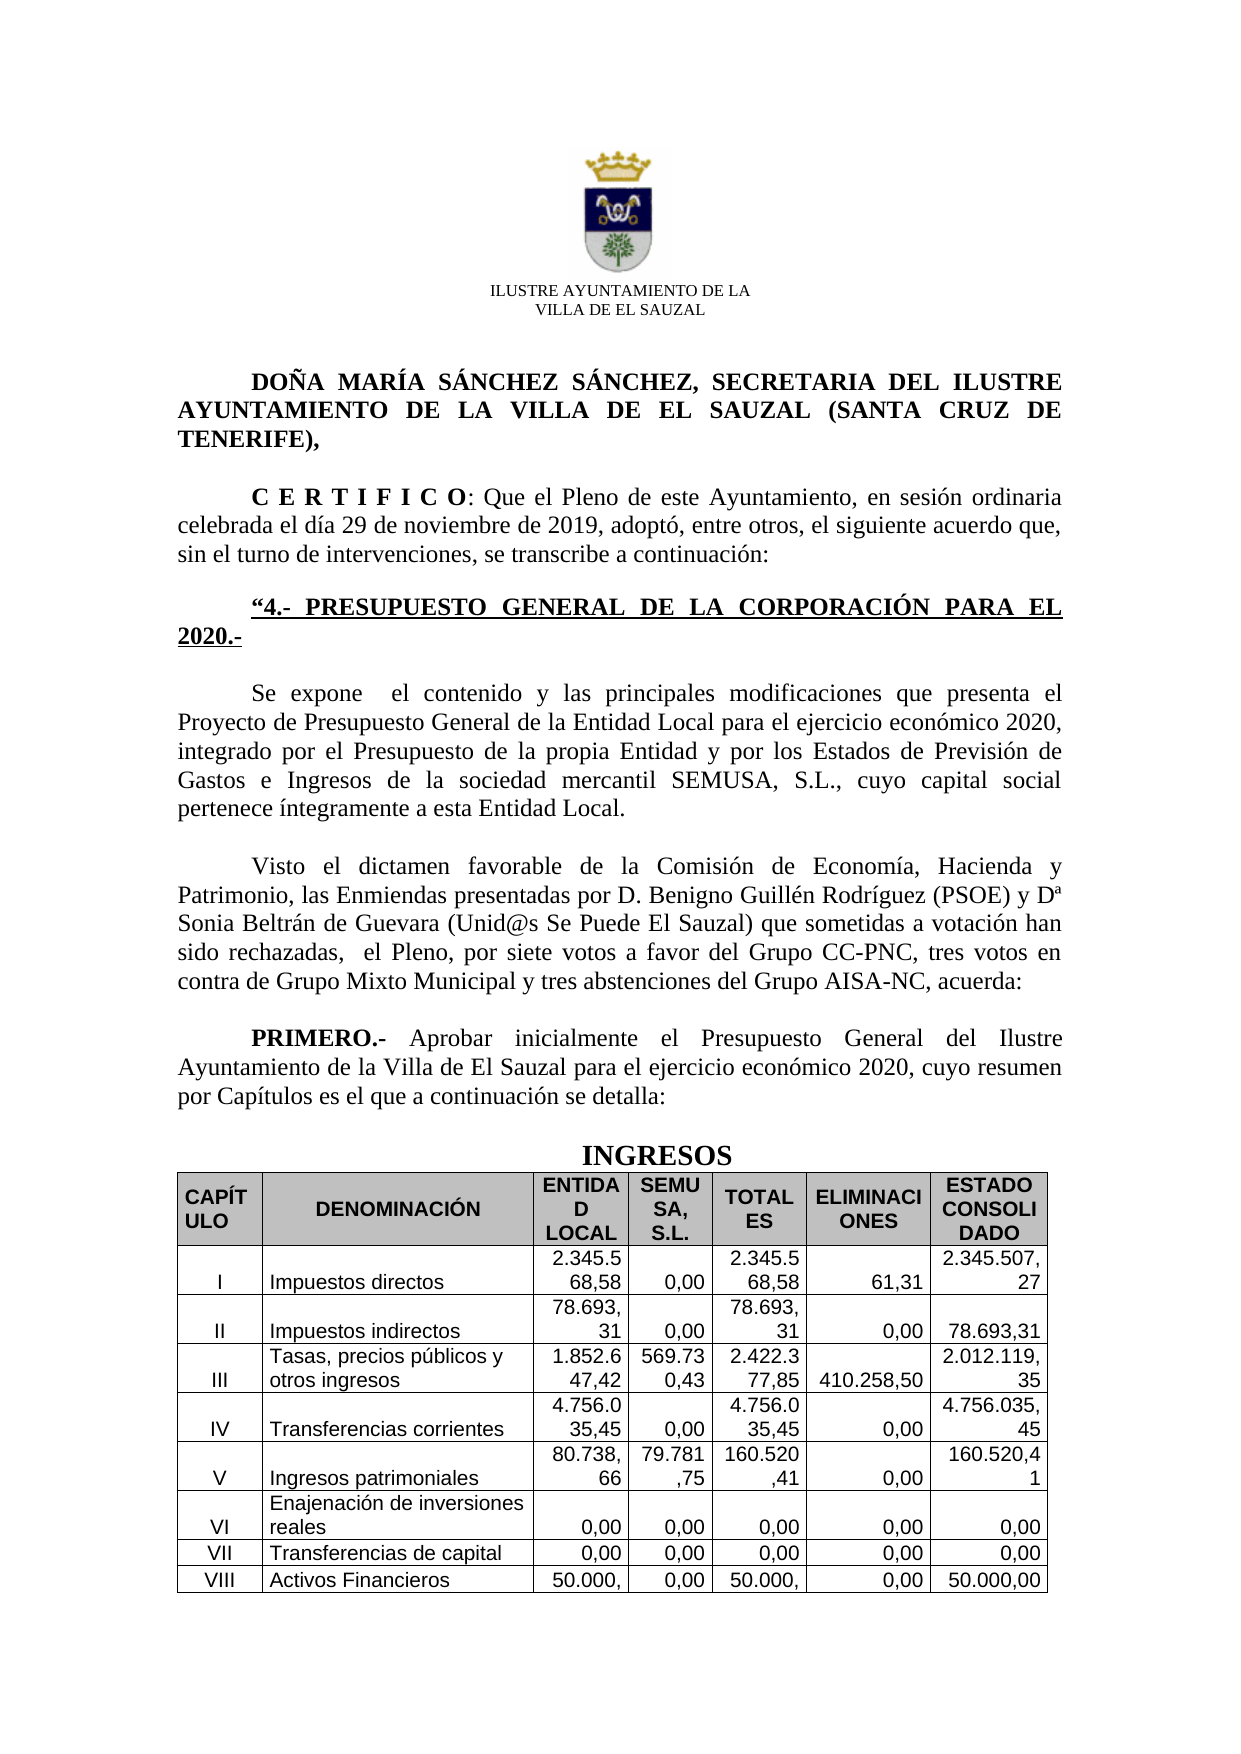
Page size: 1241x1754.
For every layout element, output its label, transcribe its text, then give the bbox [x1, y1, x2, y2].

table_cell 0,00 [713, 1540, 806, 1565]
table_cell 0,00 [807, 1393, 930, 1441]
table_cell 4.756.035,45 [534, 1393, 628, 1441]
table_cell [1048, 1565, 1063, 1592]
table_cell 410.258,50 [807, 1344, 930, 1392]
table_cell 1.852.647,42 [534, 1344, 628, 1392]
table_cell 0,00 [629, 1540, 712, 1565]
table_cell Tasas, precios públicos y otros ingresos [263, 1344, 533, 1392]
table_header CAPÍTULO [178, 1173, 262, 1245]
table_cell [1048, 1441, 1063, 1490]
table_header DENOMINACIÓN [263, 1173, 533, 1245]
table_cell II [178, 1295, 262, 1343]
table_cell 79.781,75 [629, 1442, 712, 1490]
table_cell I [178, 1246, 262, 1294]
text ILUSTRE AYUNTAMIENTO DE LA [177, 280, 1063, 299]
table_cell [1048, 1294, 1063, 1343]
table_cell 0,00 [931, 1540, 1047, 1565]
table_cell 2.345.568,58 [713, 1246, 806, 1294]
table_header ELIMINACIONES [807, 1173, 930, 1245]
table_cell 50.000, [534, 1566, 628, 1592]
text VILLA DE EL SAUZAL [177, 299, 1063, 319]
table_cell 80.738,66 [534, 1442, 628, 1490]
table_cell 0,00 [807, 1566, 930, 1592]
table_cell VII [178, 1540, 262, 1565]
table_cell 78.693,31 [931, 1295, 1047, 1343]
table_cell 0,00 [807, 1295, 930, 1343]
text C E R T I F I C O: Que el Pleno de este Ayuntamiento, en sesión ordinaria celebrada el día 29 de noviembre de 2019, adoptó, entre otros, el siguiente acuerdo que, sin el turno de intervenciones, se transcribe a continuación: [177, 482, 1063, 568]
table_cell V [178, 1442, 262, 1490]
table_cell Transferencias de capital [263, 1540, 533, 1565]
table_cell [1048, 1343, 1063, 1392]
subtitle DOÑA MARÍA SÁNCHEZ SÁNCHEZ, SECRETARIA DEL ILUSTRE AYUNTAMIENTO DE LA VILLA DE EL SAUZAL (SANTA CRUZ DE TENERIFE), [177, 367, 1063, 453]
table_cell 0,00 [807, 1442, 930, 1490]
table_header [1048, 1172, 1063, 1245]
table_cell Enajenación de inversiones reales [263, 1491, 533, 1539]
table_header TOTALES [713, 1173, 806, 1245]
table_cell 0,00 [931, 1491, 1047, 1539]
table_cell 0,00 [807, 1491, 930, 1539]
table_cell 0,00 [629, 1566, 712, 1592]
table_cell 4.756.035,45 [713, 1393, 806, 1441]
table_cell 0,00 [629, 1393, 712, 1441]
text INGRESOS [177, 1138, 1063, 1172]
text “4.- PRESUPUESTO GENERAL DE LA CORPORACIÓN PARA EL 2020.- [177, 592, 1063, 650]
table_cell 0,00 [629, 1491, 712, 1539]
table_cell Ingresos patrimoniales [263, 1442, 533, 1490]
table_header SEMUSA, S.L. [629, 1173, 712, 1245]
table_cell 569.730,43 [629, 1344, 712, 1392]
table_cell 50.000,00 [931, 1566, 1047, 1592]
table_cell 50.000, [713, 1566, 806, 1592]
table_cell Transferencias corrientes [263, 1393, 533, 1441]
table_cell 0,00 [534, 1491, 628, 1539]
table_cell [1048, 1245, 1063, 1294]
table_cell Impuestos indirectos [263, 1295, 533, 1343]
table_cell 0,00 [629, 1295, 712, 1343]
table_cell [1048, 1392, 1063, 1441]
table_cell 0,00 [629, 1246, 712, 1294]
table_cell [1048, 1490, 1063, 1539]
text Visto el dictamen favorable de la Comisión de Economía, Hacienda y Patrimonio, las Enmiendas presentadas por D. Benigno Guillén Rodríguez (PSOE) y Dª Sonia Beltrán de Guevara (Unid@s Se Puede El Sauzal) que sometidas a votación han sido rechazadas, el Pleno, por siete votos a favor del Grupo CC-PNC, tres votos en contra de Grupo Mixto Municipal y tres abstenciones del Grupo AISA-NC, acuerda: [177, 851, 1063, 995]
text Se expone el contenido y las principales modificaciones que presenta el Proyecto de Presupuesto General de la Entidad Local para el ejercicio económico 2020, integrado por el Presupuesto de la propia Entidad y por los Estados de Previsión de Gastos e Ingresos de la sociedad mercantil SEMUSA, S.L., cuyo capital social pertenece íntegramente a esta Entidad Local. [177, 678, 1063, 822]
text PRIMERO.- Aprobar inicialmente el Presupuesto General del Ilustre Ayuntamiento de la Villa de El Sauzal para el ejercicio económico 2020, cuyo resumen por Capítulos es el que a continuación se detalla: [177, 1023, 1063, 1110]
table_cell III [178, 1344, 262, 1392]
table_cell 0,00 [807, 1540, 930, 1565]
table_cell 78.693,31 [534, 1295, 628, 1343]
table_cell IV [178, 1393, 262, 1441]
table_cell 61,31 [807, 1246, 930, 1294]
table_header ENTIDAD LOCAL [534, 1173, 628, 1245]
table_cell 160.520,41 [713, 1442, 806, 1490]
table_cell VIII [178, 1566, 262, 1592]
table_cell Impuestos directos [263, 1246, 533, 1294]
table_cell 2.345.568,58 [534, 1246, 628, 1294]
table_cell [1048, 1539, 1063, 1565]
table_cell 78.693,31 [713, 1295, 806, 1343]
table_cell 160.520,41 [931, 1442, 1047, 1490]
table_cell 0,00 [713, 1491, 806, 1539]
table_cell Activos Financieros [263, 1566, 533, 1592]
table_cell 4.756.035,45 [931, 1393, 1047, 1441]
table_cell 2.012.119,35 [931, 1344, 1047, 1392]
table_cell VI [178, 1491, 262, 1539]
table_cell 2.422.377,85 [713, 1344, 806, 1392]
table_cell 2.345.507,27 [931, 1246, 1047, 1294]
table_cell 0,00 [534, 1540, 628, 1565]
table_header ESTADO CONSOLIDADO [931, 1173, 1047, 1245]
